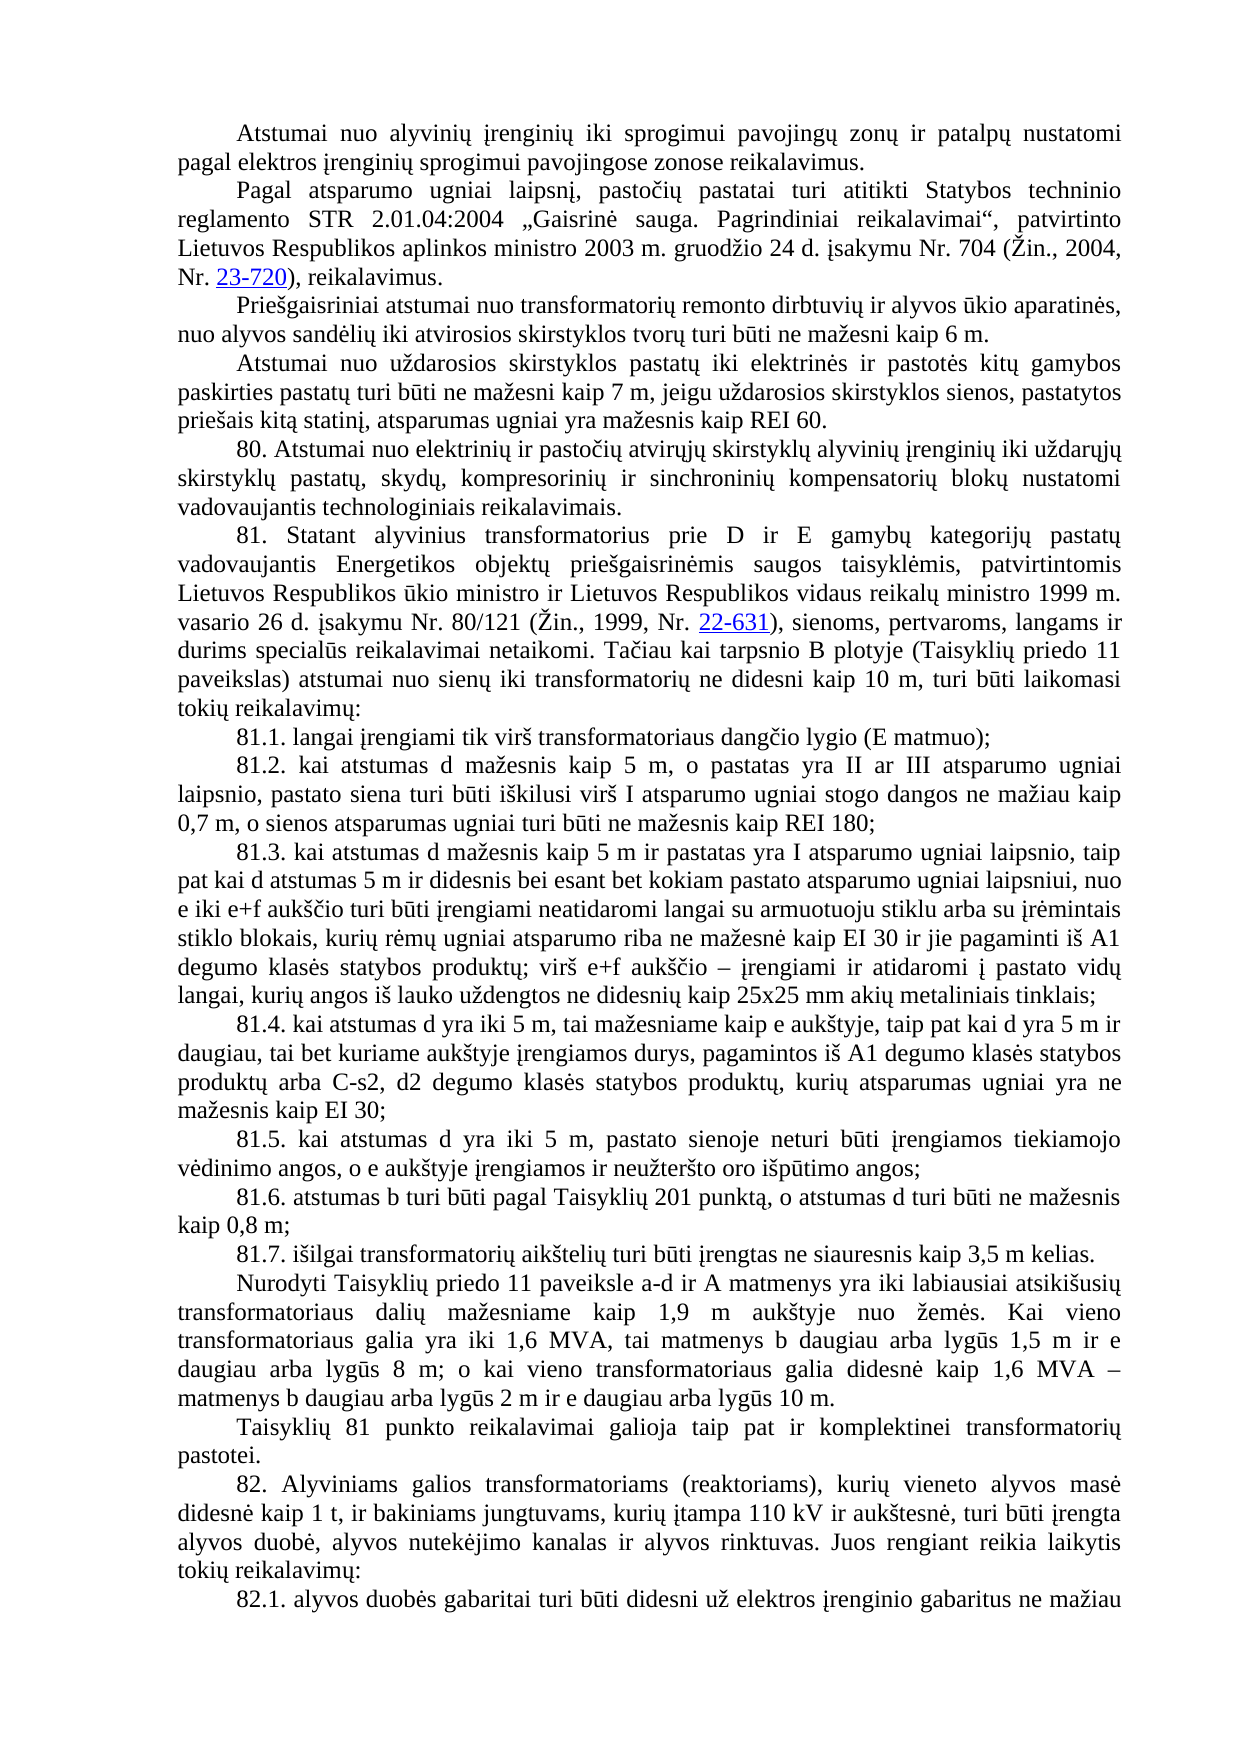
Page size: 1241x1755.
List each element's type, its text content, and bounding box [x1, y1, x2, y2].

text 81.7. išilgai transformatorių aikštelių turi būti įrengtas ne siauresnis kaip 3,5 m kelias. [177, 1239, 1122, 1268]
text Taisyklių 81 punkto reikalavimai galioja taip pat ir komplektinei transformatorių pastotei. [177, 1412, 1122, 1469]
text Pagal atsparumo ugniai laipsnį, pastočių pastatai turi atitikti Statybos techninio reglamento STR 2.01.04:2004 „Gaisrinė sauga. Pagrindiniai reikalavimai“, patvirtinto Lietuvos Respublikos aplinkos ministro 2003 m. gruodžio 24 d. įsakymu Nr. 704 (Žin., 2004, Nr. 23-720), reikalavimus. [177, 176, 1122, 291]
text Atstumai nuo uždarosios skirstyklos pastatų iki elektrinės ir pastotės kitų gamybos paskirties pastatų turi būti ne mažesni kaip 7 m, jeigu uždarosios skirstyklos sienos, pastatytos priešais kitą statinį, atsparumas ugniai yra mažesnis kaip REI 60. [177, 348, 1122, 434]
text 81.2. kai atstumas d mažesnis kaip 5 m, o pastatas yra II ar III atsparumo ugniai laipsnio, pastato siena turi būti iškilusi virš I atsparumo ugniai stogo dangos ne mažiau kaip 0,7 m, o sienos atsparumas ugniai turi būti ne mažesnis kaip REI 180; [177, 751, 1122, 837]
text 81.3. kai atstumas d mažesnis kaip 5 m ir pastatas yra I atsparumo ugniai laipsnio, taip pat kai d atstumas 5 m ir didesnis bei esant bet kokiam pastato atsparumo ugniai laipsniui, nuo e iki e+f aukščio turi būti įrengiami neatidaromi langai su armuotuoju stiklu arba su įrėmintais stiklo blokais, kurių rėmų ugniai atsparumo riba ne mažesnė kaip EI 30 ir jie pagaminti iš A1 degumo klasės statybos produktų; virš e+f aukščio – įrengiami ir atidaromi į pastato vidų langai, kurių angos iš lauko uždengtos ne didesnių kaip 25x25 mm akių metaliniais tinklais; [177, 837, 1122, 1009]
text 81.5. kai atstumas d yra iki 5 m, pastato sienoje neturi būti įrengiamos tiekiamojo vėdinimo angos, o e aukštyje įrengiamos ir neužteršto oro išpūtimo angos; [177, 1124, 1122, 1182]
text 81.4. kai atstumas d yra iki 5 m, tai mažesniame kaip e aukštyje, taip pat kai d yra 5 m ir daugiau, tai bet kuriame aukštyje įrengiamos durys, pagamintos iš A1 degumo klasės statybos produktų arba C-s2, d2 degumo klasės statybos produktų, kurių atsparumas ugniai yra ne mažesnis kaip EI 30; [177, 1009, 1122, 1124]
text 81.1. langai įrengiami tik virš transformatoriaus dangčio lygio (E matmuo); [177, 722, 1122, 751]
text 81.6. atstumas b turi būti pagal Taisyklių 201 punktą, o atstumas d turi būti ne mažesnis kaip 0,8 m; [177, 1182, 1122, 1239]
text 82. Alyviniams galios transformatoriams (reaktoriams), kurių vieneto alyvos masė didesnė kaip 1 t, ir bakiniams jungtuvams, kurių įtampa 110 kV ir aukštesnė, turi būti įrengta alyvos duobė, alyvos nutekėjimo kanalas ir alyvos rinktuvas. Juos rengiant reikia laikytis tokių reikalavimų: [177, 1469, 1122, 1584]
text 80. Atstumai nuo elektrinių ir pastočių atvirųjų skirstyklų alyvinių įrenginių iki uždarųjų skirstyklų pastatų, skydų, kompresorinių ir sinchroninių kompensatorių blokų nustatomi vadovaujantis technologiniais reikalavimais. [177, 434, 1122, 521]
text Atstumai nuo alyvinių įrenginių iki sprogimui pavojingų zonų ir patalpų nustatomi pagal elektros įrenginių sprogimui pavojingose zonose reikalavimus. [177, 118, 1122, 176]
text 81. Statant alyvinius transformatorius prie D ir E gamybų kategorijų pastatų vadovaujantis Energetikos objektų priešgaisrinėmis saugos taisyklėmis, patvirtintomis Lietuvos Respublikos ūkio ministro ir Lietuvos Respublikos vidaus reikalų ministro 1999 m. vasario 26 d. įsakymu Nr. 80/121 (Žin., 1999, Nr. 22-631), sienoms, pertvaroms, langams ir durims specialūs reikalavimai netaikomi. Tačiau kai tarpsnio B plotyje (Taisyklių priedo 11 paveikslas) atstumai nuo sienų iki transformatorių ne didesni kaip 10 m, turi būti laikomasi tokių reikalavimų: [177, 521, 1122, 722]
text Nurodyti Taisyklių priedo 11 paveiksle a-d ir A matmenys yra iki labiausiai atsikišusių transformatoriaus dalių mažesniame kaip 1,9 m aukštyje nuo žemės. Kai vieno transformatoriaus galia yra iki 1,6 MVA, tai matmenys b daugiau arba lygūs 1,5 m ir e daugiau arba lygūs 8 m; o kai vieno transformatoriaus galia didesnė kaip 1,6 MVA – matmenys b daugiau arba lygūs 2 m ir e daugiau arba lygūs 10 m. [177, 1268, 1122, 1412]
text Priešgaisriniai atstumai nuo transformatorių remonto dirbtuvių ir alyvos ūkio aparatinės, nuo alyvos sandėlių iki atvirosios skirstyklos tvorų turi būti ne mažesni kaip 6 m. [177, 291, 1122, 348]
text 82.1. alyvos duobės gabaritai turi būti didesni už elektros įrenginio gabaritus ne mažiau [177, 1584, 1122, 1613]
